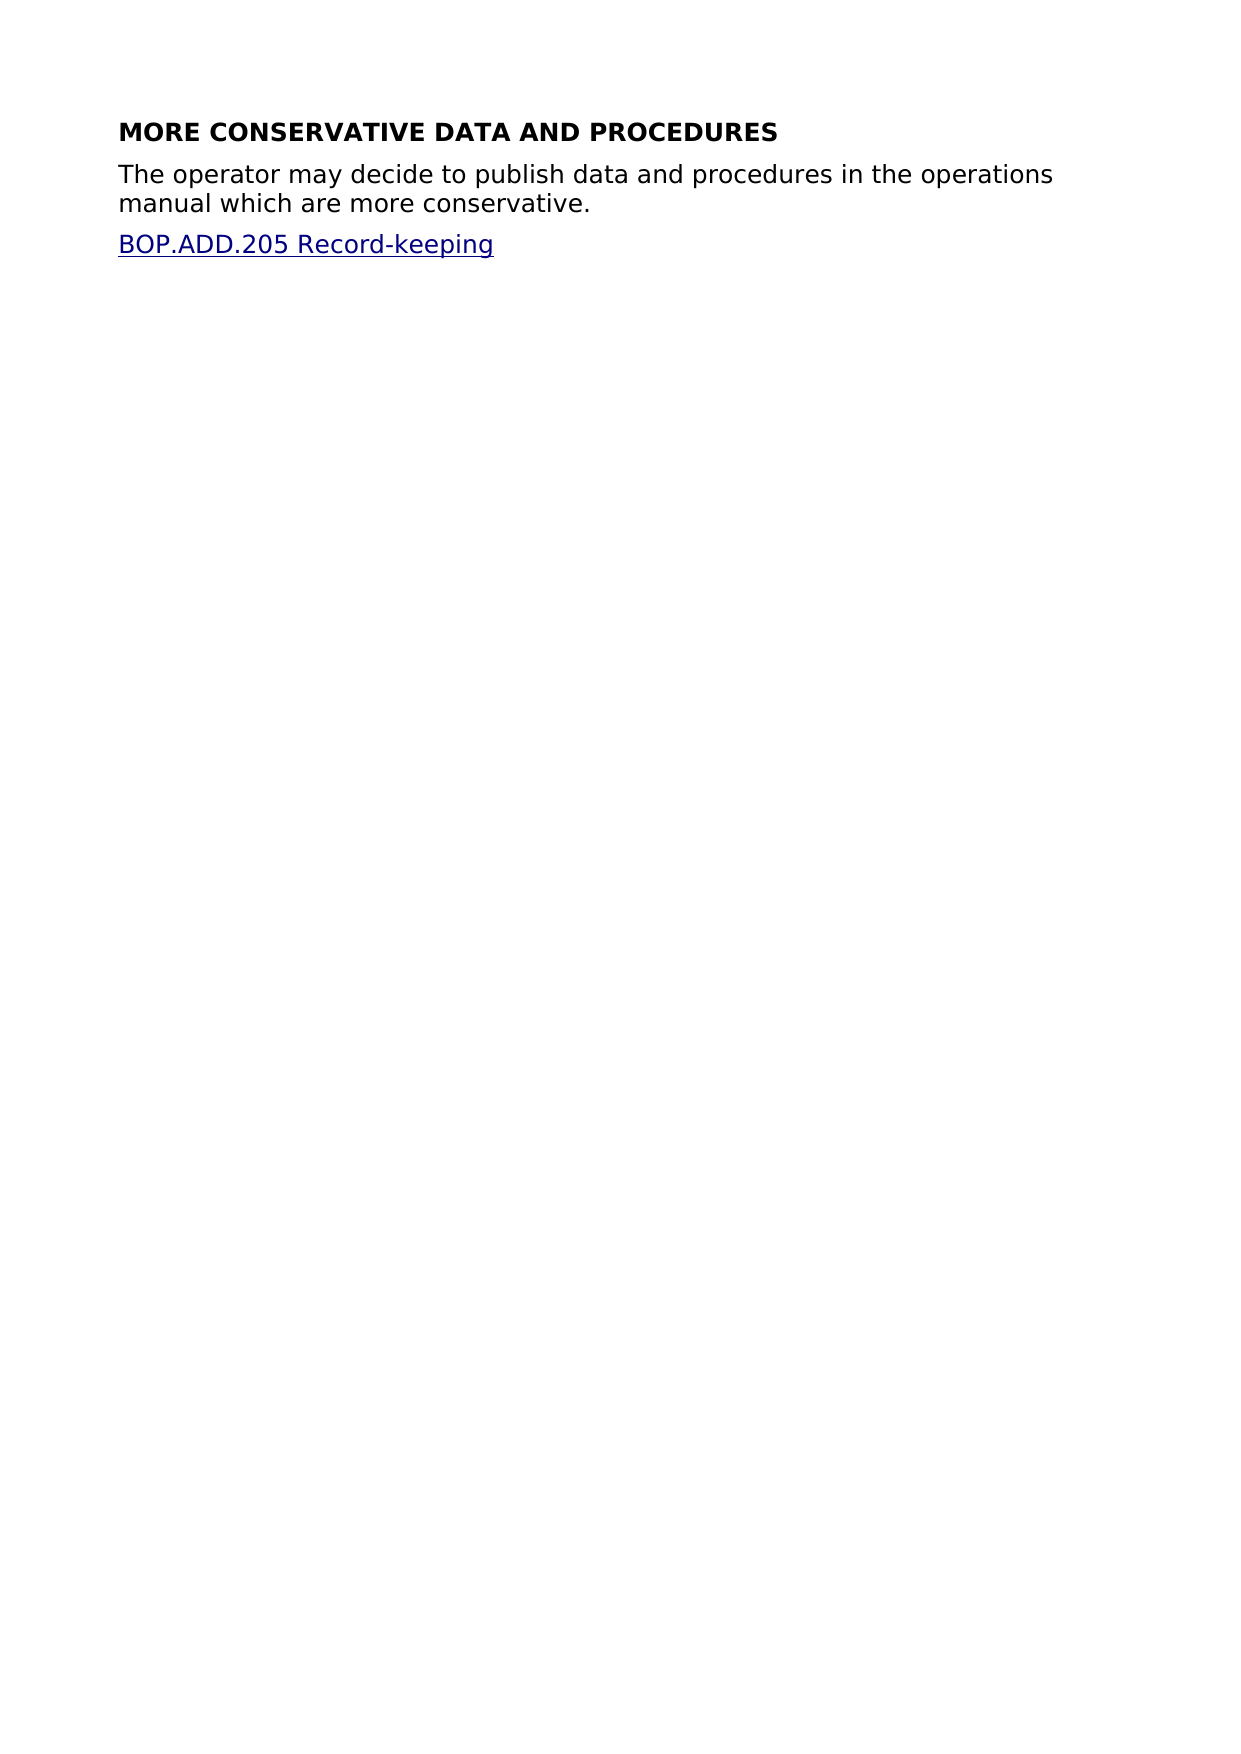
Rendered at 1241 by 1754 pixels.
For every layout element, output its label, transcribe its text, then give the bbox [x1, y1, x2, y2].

subtitle MORE CONSERVATIVE DATA AND PROCEDURES [118, 118, 1122, 147]
text BOP.ADD.205 Record-keeping [118, 231, 1122, 260]
text The operator may decide to publish data and procedures in the operations manual which are more conservative. [118, 160, 1122, 218]
